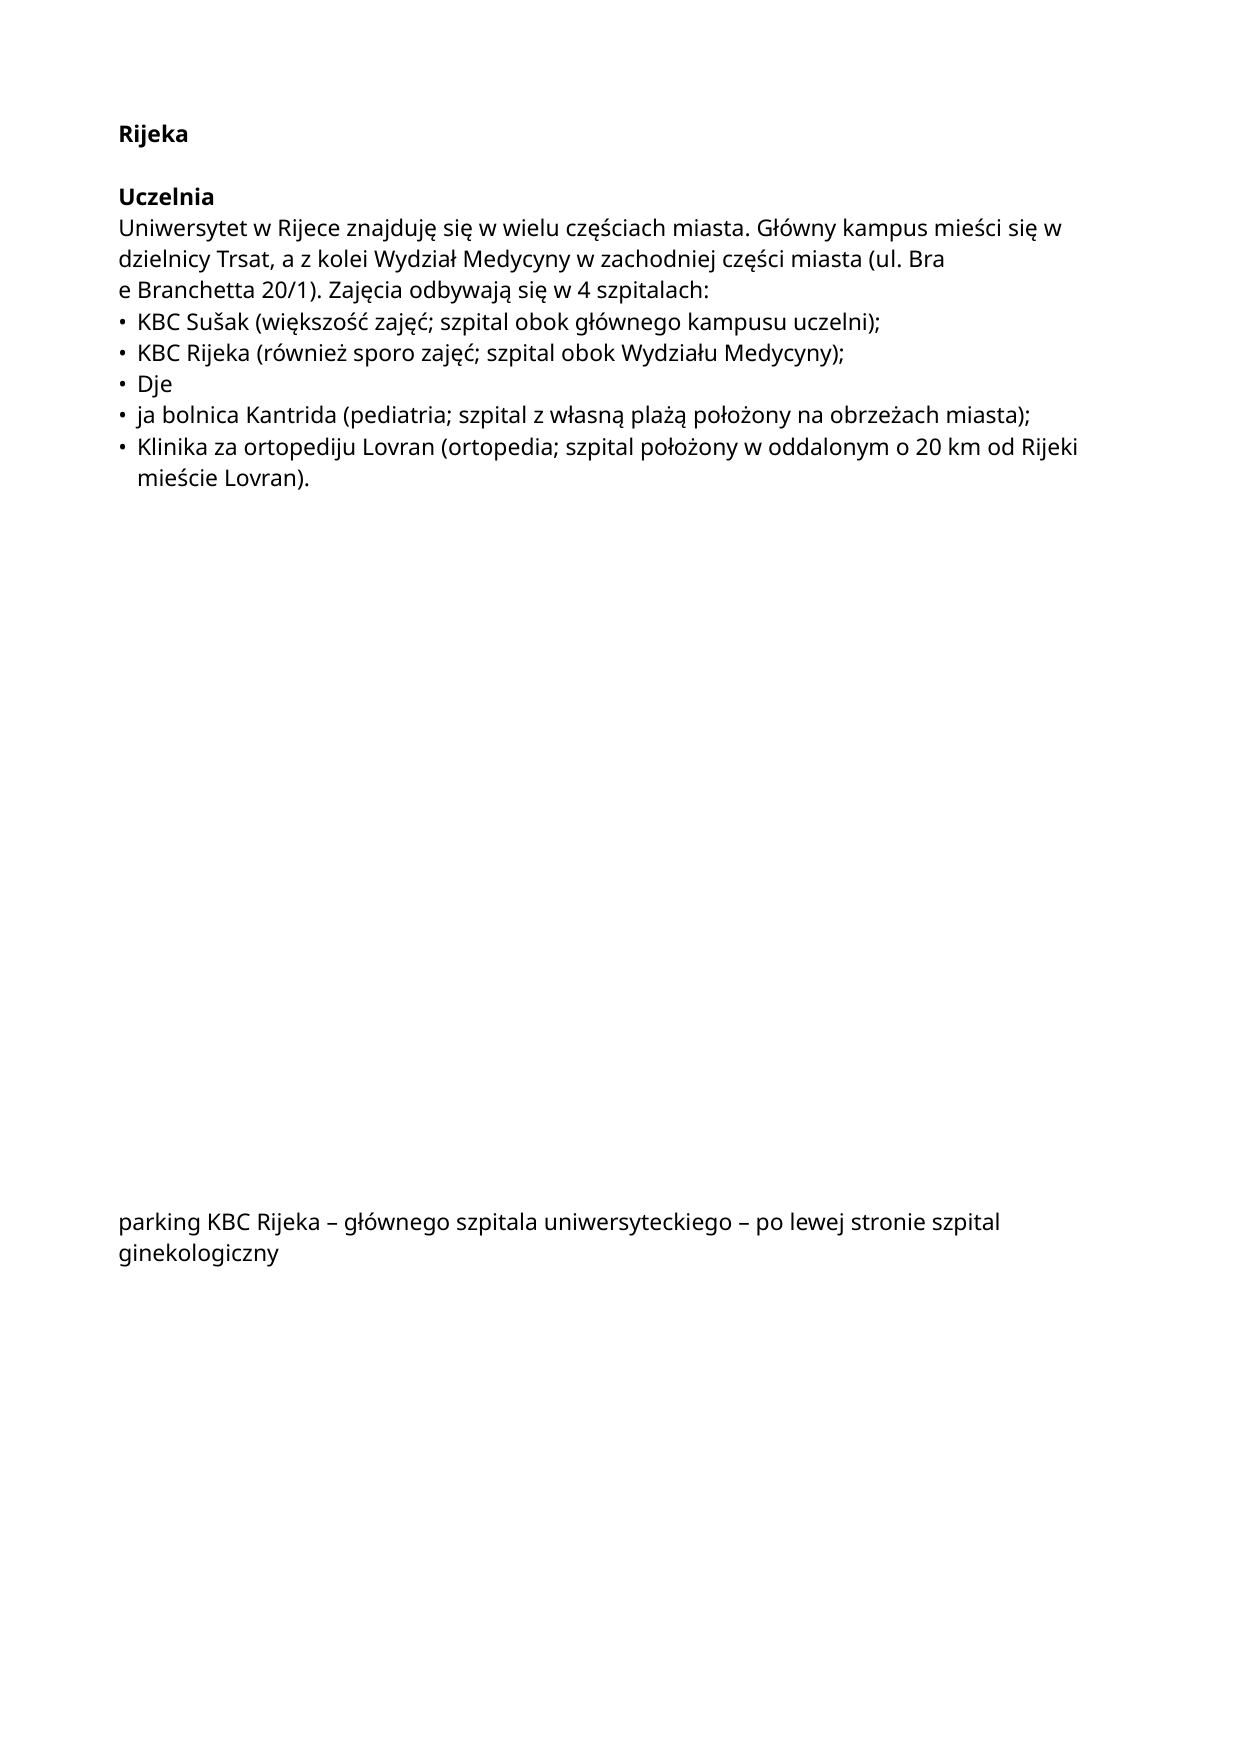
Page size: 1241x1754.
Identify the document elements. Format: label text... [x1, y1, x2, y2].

list ja bolnica Kantrida (pediatria; szpital z własną plażą położony na obrzeżach miasta); [118, 399, 1122, 431]
text parking KBC Rijeka – głównego szpitala uniwersyteckiego – po lewej stronie szpital ginekologiczny [118, 1206, 1122, 1268]
text Uczelnia [118, 181, 1122, 212]
list KBC Sušak (większość zajęć; szpital obok głównego kampusu uczelni); [118, 306, 1122, 337]
text e Branchetta 20/1). Zajęcia odbywają się w 4 szpitalach: [118, 274, 1122, 306]
text Rijeka [118, 118, 1122, 149]
list Klinika za ortopediju Lovran (ortopedia; szpital położony w oddalonym o 20 km od Rijeki mieście Lovran). [118, 431, 1122, 493]
list Dje [118, 368, 1122, 399]
list KBC Rijeka (również sporo zajęć; szpital obok Wydziału Medycyny); [118, 337, 1122, 368]
text Uniwersytet w Rijece znajduję się w wielu częściach miasta. Główny kampus mieści się w dzielnicy Trsat, a z kolei Wydział Medycyny w zachodniej części miasta (ul. Bra [118, 212, 1122, 274]
